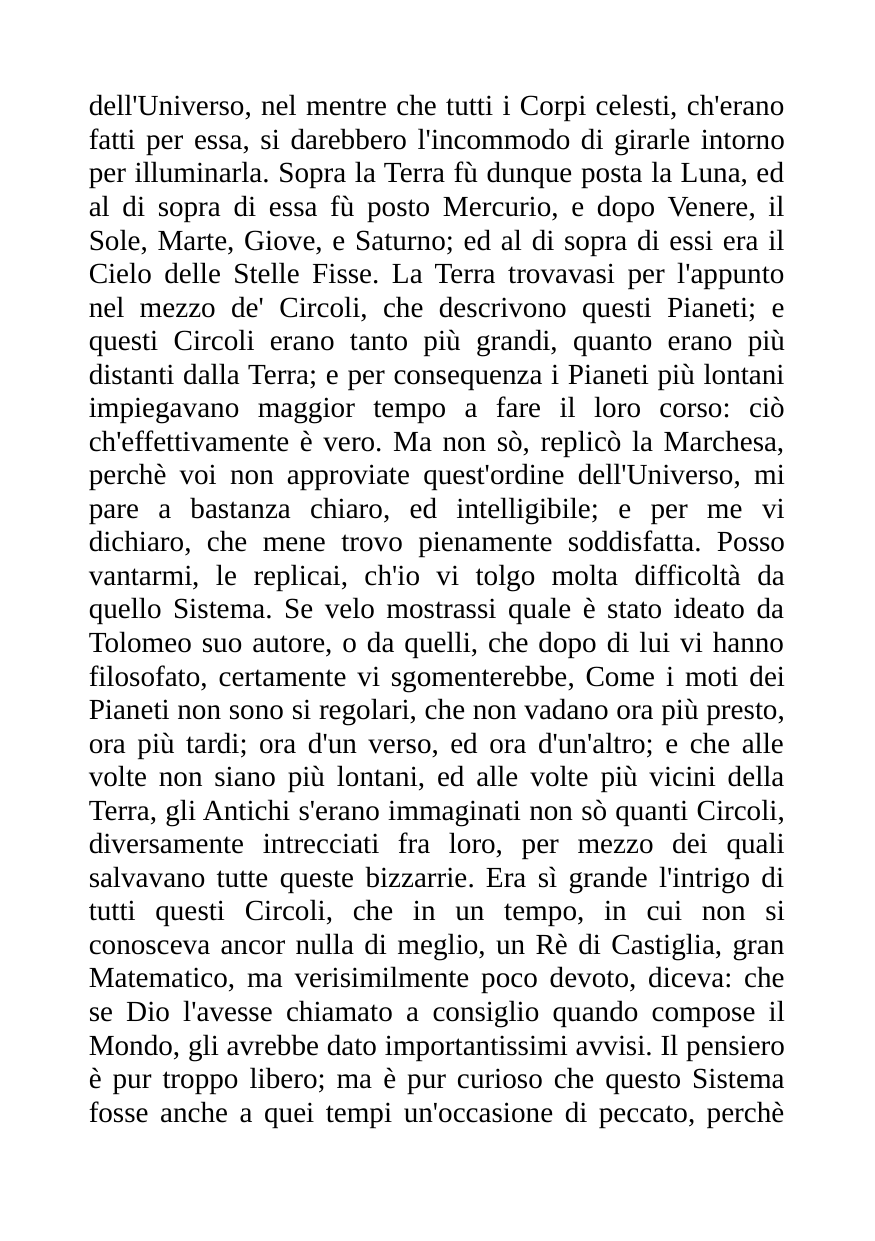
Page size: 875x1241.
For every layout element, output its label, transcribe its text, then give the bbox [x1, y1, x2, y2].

text dell'Universo, nel mentre che tutti i Corpi celesti, ch'erano fatti per essa, si darebbero l'incommodo di girarle intorno per illuminarla. Sopra la Terra fù dunque posta la Luna, ed al di sopra di essa fù posto Mercurio, e dopo Venere, il Sole, Marte, Giove, e Saturno; ed al di sopra di essi era il Cielo delle Stelle Fisse. La Terra trovavasi per l'appunto nel mezzo de' Circoli, che descrivono questi Pianeti; e questi Circoli erano tanto più grandi, quanto erano più distanti dalla Terra; e per consequenza i Pianeti più lontani impiegavano maggior tempo a fare il loro corso: ciò ch'effettivamente è vero. Ma non sò, replicò la Marchesa, perchè voi non approviate quest'ordine dell'Universo, mi pare a bastanza chiaro, ed intelligibile; e per me vi dichiaro, che mene trovo pienamente soddisfatta. Posso vantarmi, le replicai, ch'io vi tolgo molta difficoltà da quello Sistema. Se velo mostrassi quale è stato ideato da Tolomeo suo autore, o da quelli, che dopo di lui vi hanno filosofato, certamente vi sgomenterebbe, Come i moti dei Pianeti non sono si regolari, che non vadano ora più presto, ora più tardi; ora d'un verso, ed ora d'un'altro; e che alle volte non siano più lontani, ed alle volte più vicini della Terra, gli Antichi s'erano immaginati non sò quanti Circoli, diversamente intrecciati fra loro, per mezzo dei quali salvavano tutte queste bizzarrie. Era sì grande l'intrigo di tutti questi Circoli, che in un tempo, in cui non si conosceva ancor nulla di meglio, un Rè di Castiglia, gran Matematico, ma verisimilmente poco devoto, diceva: che se Dio l'avesse chiamato a consiglio quando compose il Mondo, gli avrebbe dato importantissimi avvisi. Il pensiero è pur troppo libero; ma è pur curioso che questo Sistema fosse anche a quei tempi un'occasione di peccato, perchè [88, 88, 786, 1128]
